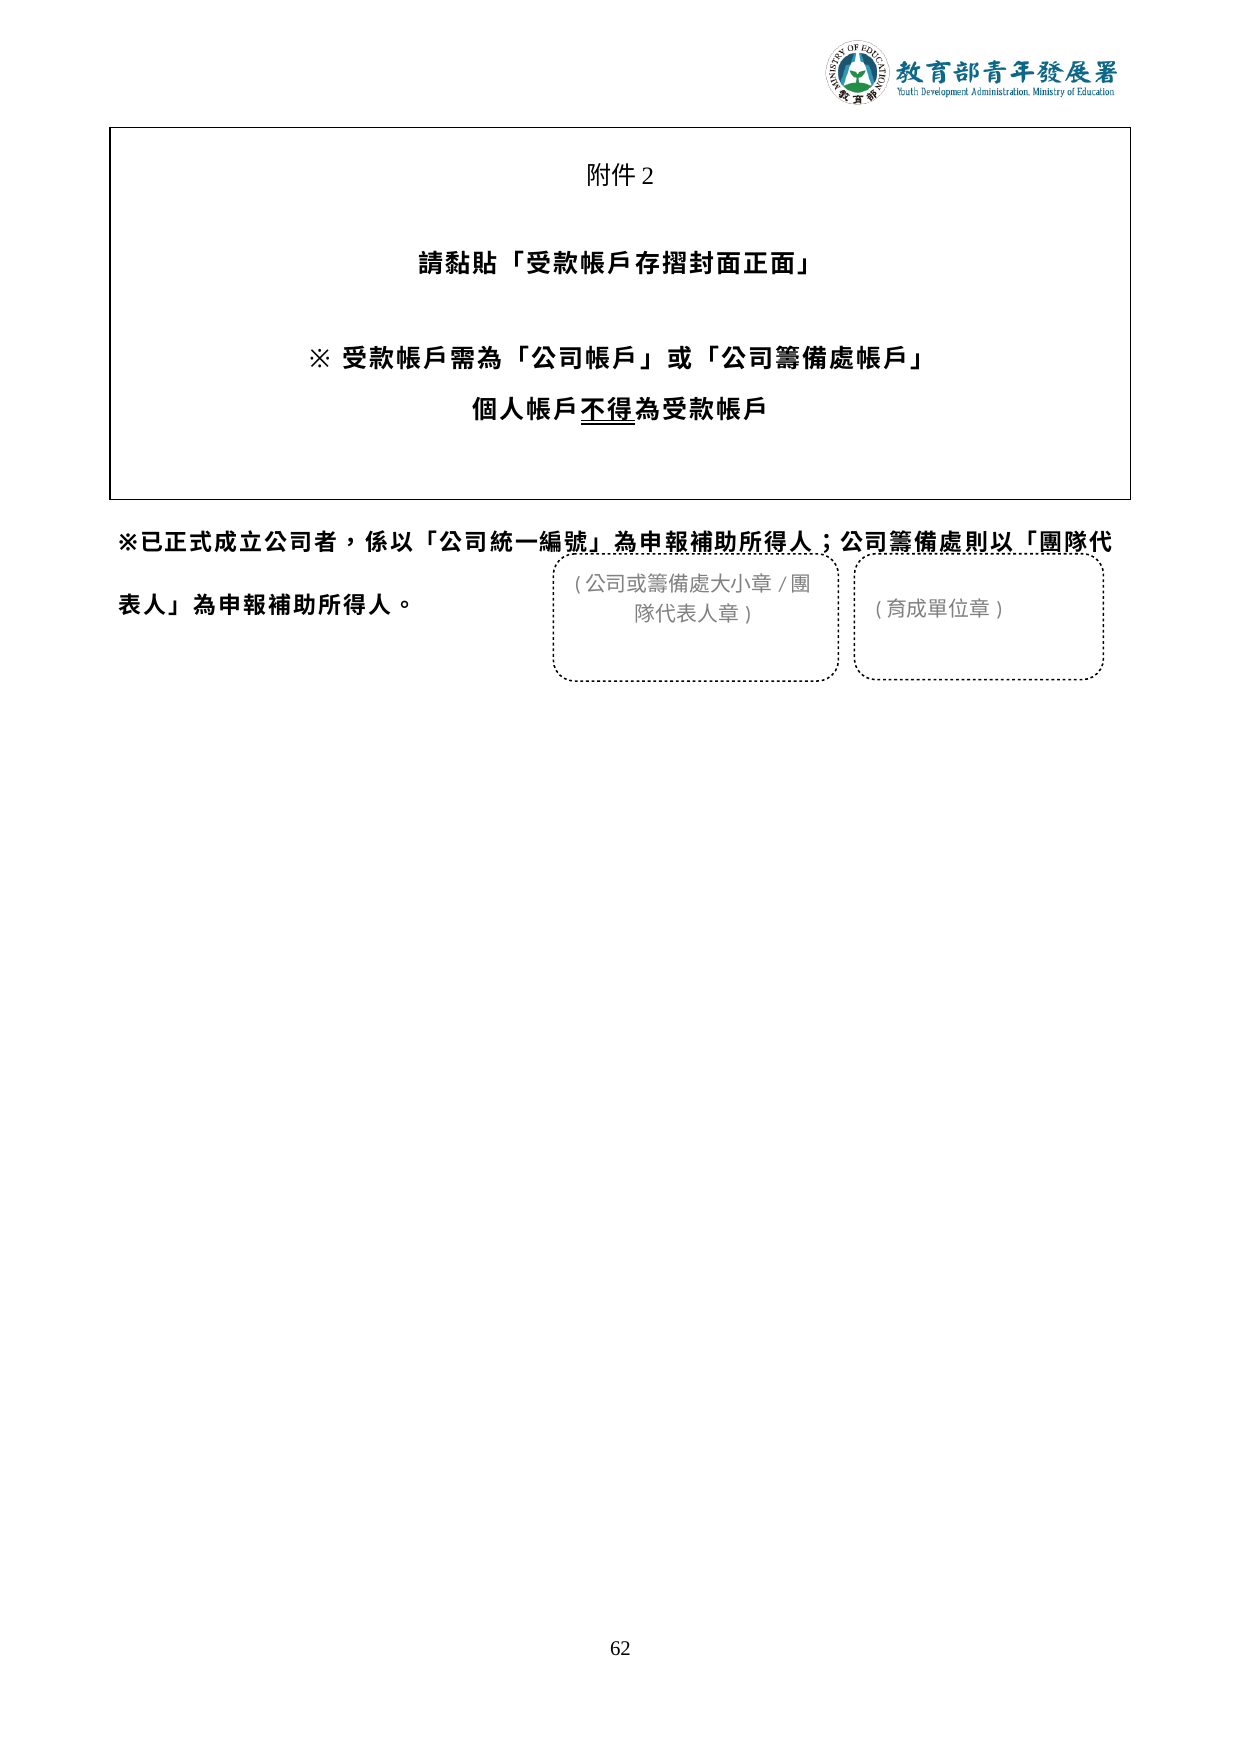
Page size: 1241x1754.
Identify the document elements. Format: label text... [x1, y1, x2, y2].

text ※已正式成立公司者，係以「公司統一編號」為申報補助所得人；公司籌備處則以「團隊代表人」為申報補助所得人。 [118, 500, 1122, 624]
table_cell 附件2 請黏貼「受款帳戶存摺封面正面」 受款帳戶需為「公司帳戶」或「公司籌備處帳戶」 個人帳戶不得為受款帳戶 [111, 128, 1130, 499]
